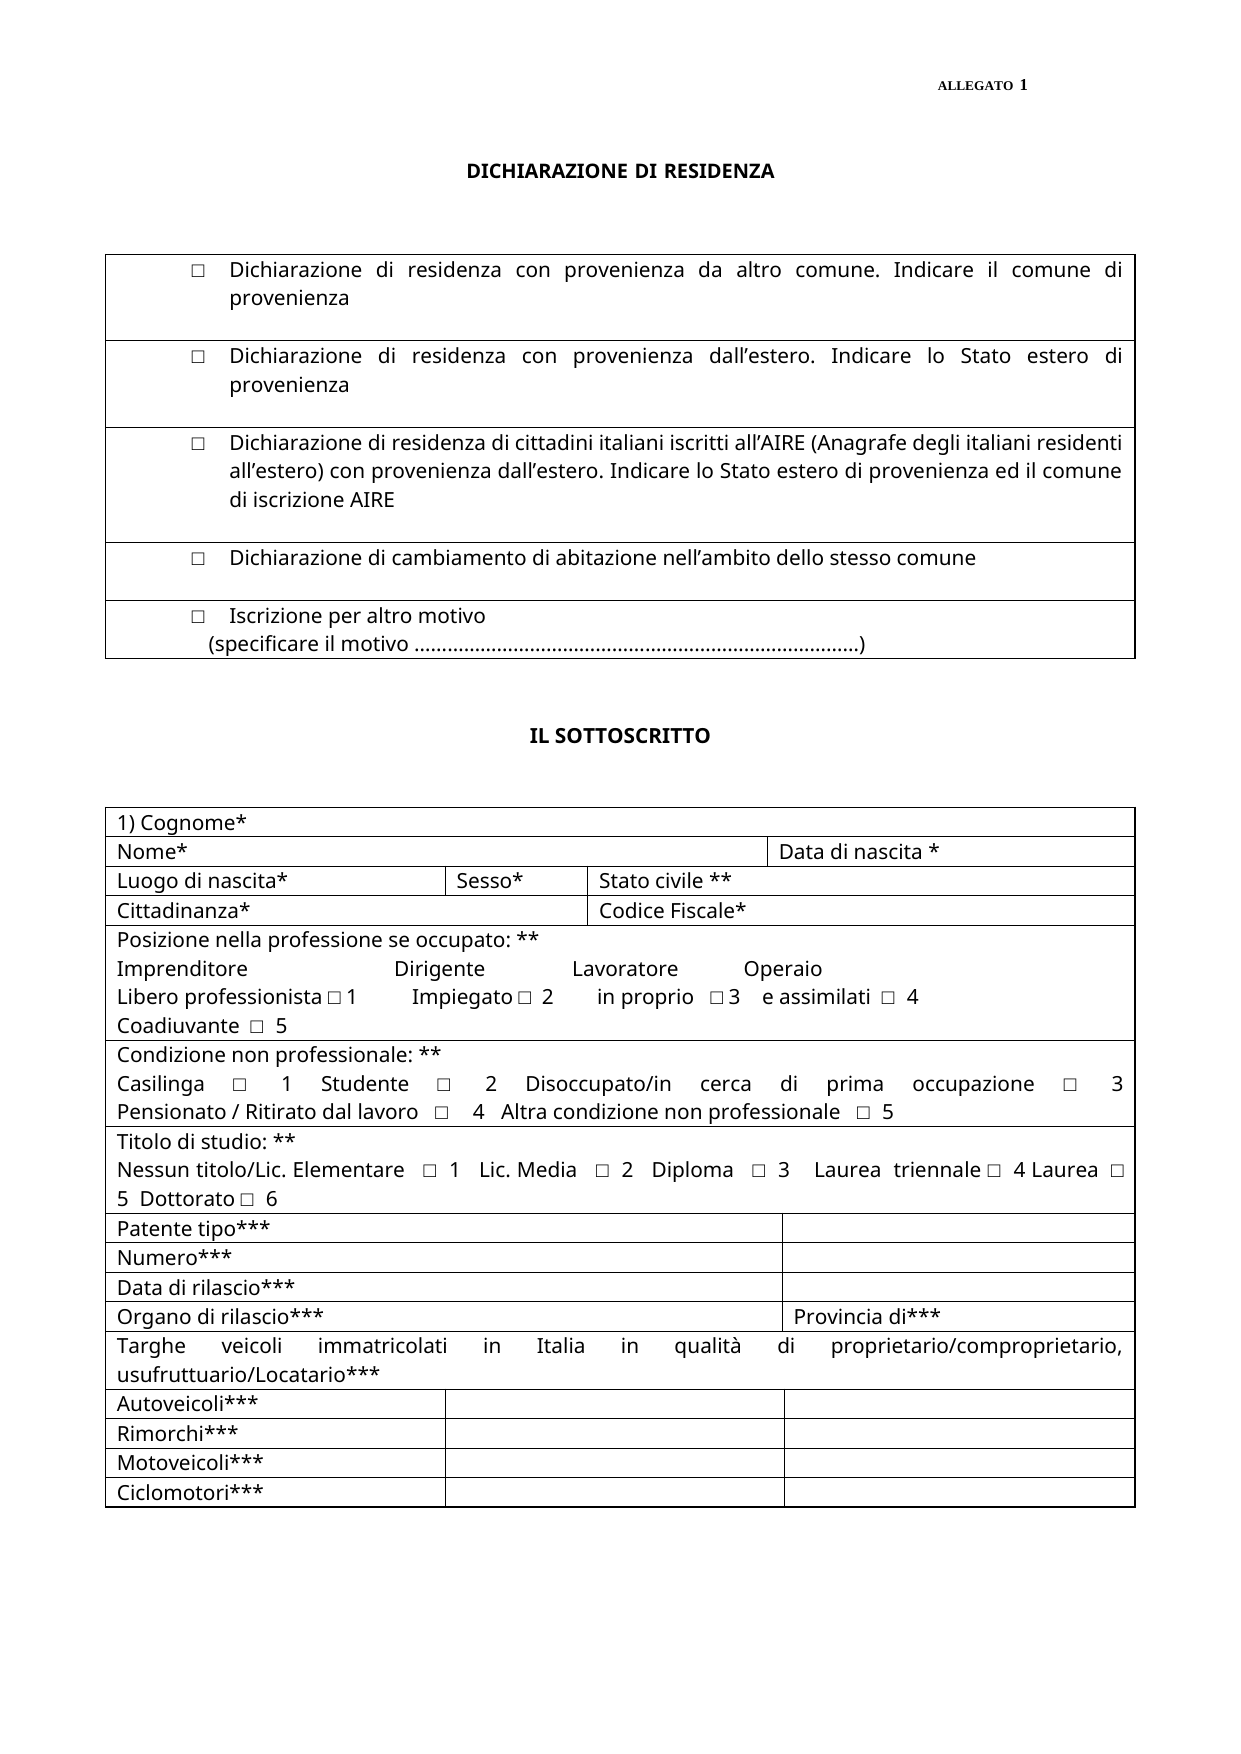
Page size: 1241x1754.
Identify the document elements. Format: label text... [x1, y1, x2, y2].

table_cell Nome* [106, 837, 767, 866]
table_cell Patente tipo*** [106, 1214, 782, 1242]
table_cell [783, 1273, 1134, 1301]
table_cell Rimorchi*** [106, 1419, 445, 1447]
table_cell [785, 1419, 1134, 1447]
table_cell Dichiarazione di residenza con provenienza dall’estero. Indicare lo Stato estero di provenienza [106, 341, 1134, 427]
table_cell Nessun titolo/Lic. Elementare □ 1 Lic. Media □ 2 Diploma □ 3 Laurea triennale □ 4 Laurea □ 5 Dottorato □ 6 [106, 1156, 1134, 1213]
table_cell Codice Fiscale* [588, 896, 1134, 924]
table_cell Numero*** [106, 1243, 782, 1272]
table_cell [446, 1419, 784, 1447]
table_cell Provincia di*** [783, 1302, 1134, 1331]
table_cell Autoveicoli*** [106, 1390, 445, 1418]
text dichiarazione di residenza [118, 152, 1122, 186]
table_cell [446, 1390, 784, 1418]
table_header Dichiarazione di residenza con provenienza da altro comune. Indicare il comune di provenienza [106, 255, 1134, 340]
table_cell Organo di rilascio*** [106, 1302, 782, 1331]
table_cell Posizione nella professione se occupato: ** [106, 926, 1134, 954]
table_cell Targhe veicoli immatricolati in Italia in qualità di proprietario/comproprietario, usufruttuario/Locatario*** [106, 1332, 1134, 1388]
table_cell Motoveicoli*** [106, 1449, 445, 1477]
table_cell [785, 1449, 1134, 1477]
table_cell Data di nascita * [768, 837, 1134, 866]
table_cell Luogo di nascita* [106, 867, 445, 895]
table_cell Dichiarazione di cambiamento di abitazione nell’ambito dello stesso comune [106, 543, 1134, 600]
table_cell Cittadinanza* [106, 896, 587, 924]
table_cell Stato civile ** [588, 867, 1134, 895]
table_cell Iscrizione per altro motivo (specificare il motivo ………………………………………………………………………) [106, 601, 1134, 658]
table_cell Ciclomotori*** [106, 1478, 445, 1506]
table_cell [785, 1390, 1134, 1418]
table_cell Sesso* [446, 867, 587, 895]
table_cell Data di rilascio*** [106, 1273, 782, 1301]
table_header 1) Cognome* [106, 808, 1134, 836]
table_cell [446, 1478, 784, 1506]
table_cell Dichiarazione di residenza di cittadini italiani iscritti all’AIRE (Anagrafe degli italiani residenti all’estero) con provenienza dall’estero. Indicare lo Stato estero di provenienza ed il comune di iscrizione AIRE [106, 428, 1134, 542]
table_cell [446, 1449, 784, 1477]
table_cell Imprenditore Dirigente Lavoratore Operaio Libero professionista □ 1 Impiegato □ 2 in proprio □ 3 e assimilati □ 4 Coadiuvante □ 5 [106, 954, 1134, 1039]
table_cell [783, 1214, 1134, 1242]
table_cell Condizione non professionale: ** Casilinga □ 1 Studente □ 2 Disoccupato/in cerca di prima occupazione □ 3 Pensionato / Ritirato dal lavoro □ 4 Altra condizione non professionale □ 5 [106, 1041, 1134, 1126]
table_cell [783, 1243, 1134, 1272]
table_cell [785, 1478, 1134, 1506]
table_cell Titolo di studio: ** [106, 1127, 1134, 1156]
text IL SOTTOSCRITTO [118, 721, 1122, 750]
